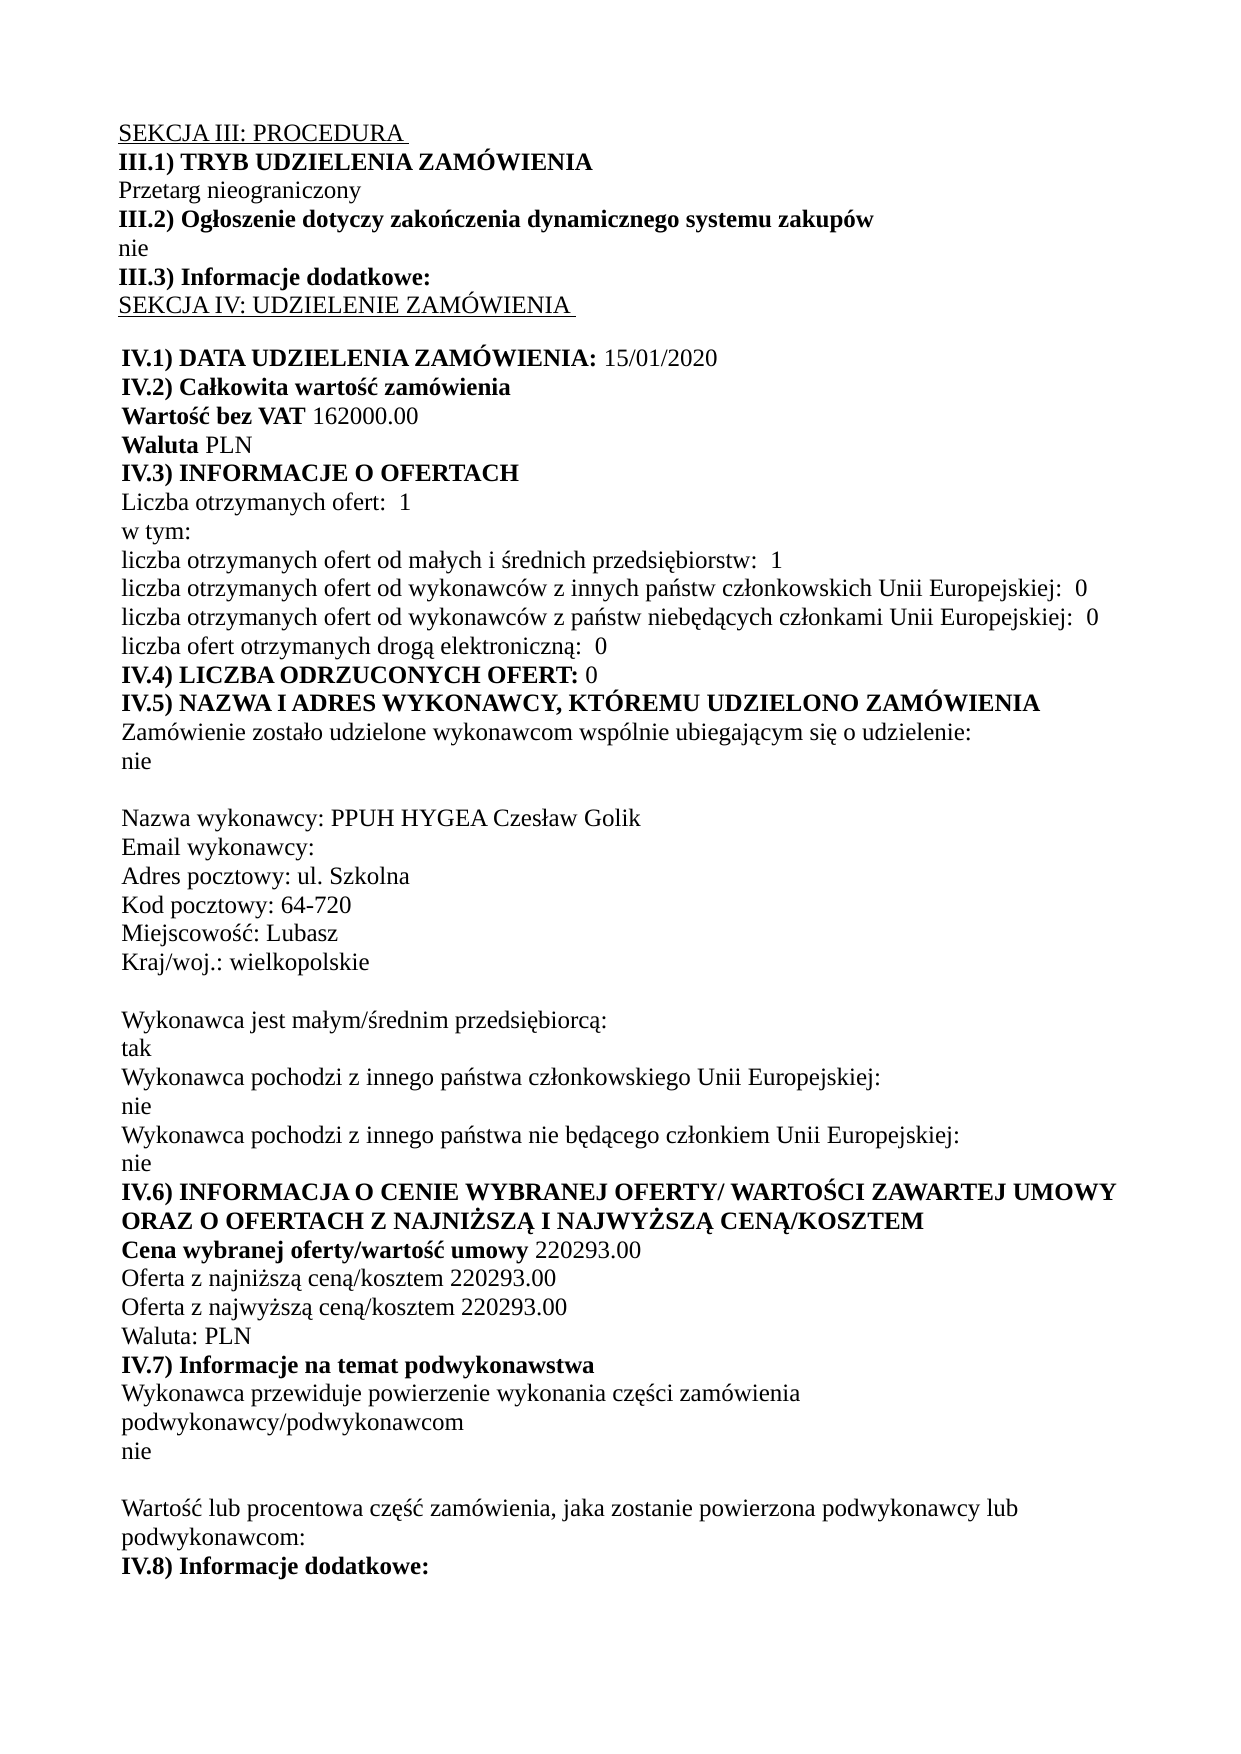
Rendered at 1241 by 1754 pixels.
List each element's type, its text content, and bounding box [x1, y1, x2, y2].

text III.3) Informacje dodatkowe: [118, 262, 1122, 291]
table_header [118, 319, 608, 330]
text III.1) TRYB UDZIELENIA ZAMÓWIENIA [118, 147, 1122, 176]
text Przetarg nieograniczony [118, 176, 1122, 204]
text nie [118, 233, 1122, 262]
text SEKCJA III: PROCEDURA [118, 118, 1122, 147]
table_cell [608, 330, 1122, 341]
text SEKCJA IV: UDZIELENIE ZAMÓWIENIA [118, 291, 1122, 319]
table_cell [118, 330, 608, 341]
text III.2) Ogłoszenie dotyczy zakończenia dynamicznego systemu zakupów [118, 204, 1122, 233]
table_cell IV.1) DATA UDZIELENIA ZAMÓWIENIA: 15/01/2020 IV.2) Całkowita wartość zamówienia Wartość bez VAT 162000.00 Waluta PLN IV.3) INFORMACJE O OFERTACH Liczba otrzymanych ofert: 1 w tym: liczba otrzymanych ofert od małych i średnich przedsiębiorstw: 1 liczba otrzymanych ofert od wykonawców z innych państw członkowskich Unii Europejskiej: 0 liczba otrzymanych ofert od wykonawców z państw niebędących członkami Unii Europejskiej: 0 liczba ofert otrzymanych drogą elektroniczną: 0 IV.4) LICZBA ODRZUCONYCH OFERT: 0 IV.5) NAZWA I ADRES WYKONAWCY, KTÓREMU UDZIELONO ZAMÓWIENIA Zamówienie zostało udzielone wykonawcom wspólnie ubiegającym się o udzielenie: nie Nazwa wykonawcy: PPUH HYGEA Czesław Golik Email wykonawcy: Adres pocztowy: ul. Szkolna Kod pocztowy: 64-720 Miejscowość: Lubasz Kraj/woj.: wielkopolskie Wykonawca jest małym/średnim przedsiębiorcą: tak Wykonawca pochodzi z innego państwa członkowskiego Unii Europejskiej: nie Wykonawca pochodzi z innego państwa nie będącego członkiem Unii Europejskiej: nie IV.6) INFORMACJA O CENIE WYBRANEJ OFERTY/ WARTOŚCI ZAWARTEJ UMOWY ORAZ O OFERTACH Z NAJNIŻSZĄ I NAJWYŻSZĄ CENĄ/KOSZTEM Cena wybranej oferty/wartość umowy 220293.00 Oferta z najniższą ceną/kosztem 220293.00 Oferta z najwyższą ceną/kosztem 220293.00 Waluta: PLN IV.7) Informacje na temat podwykonawstwa Wykonawca przewiduje powierzenie wykonania części zamówienia podwykonawcy/podwykonawcom nie Wartość lub procentowa część zamówienia, jaka zostanie powierzona podwykonawcy lub podwykonawcom: IV.8) Informacje dodatkowe: [118, 341, 1122, 1583]
table_header [608, 319, 1122, 330]
